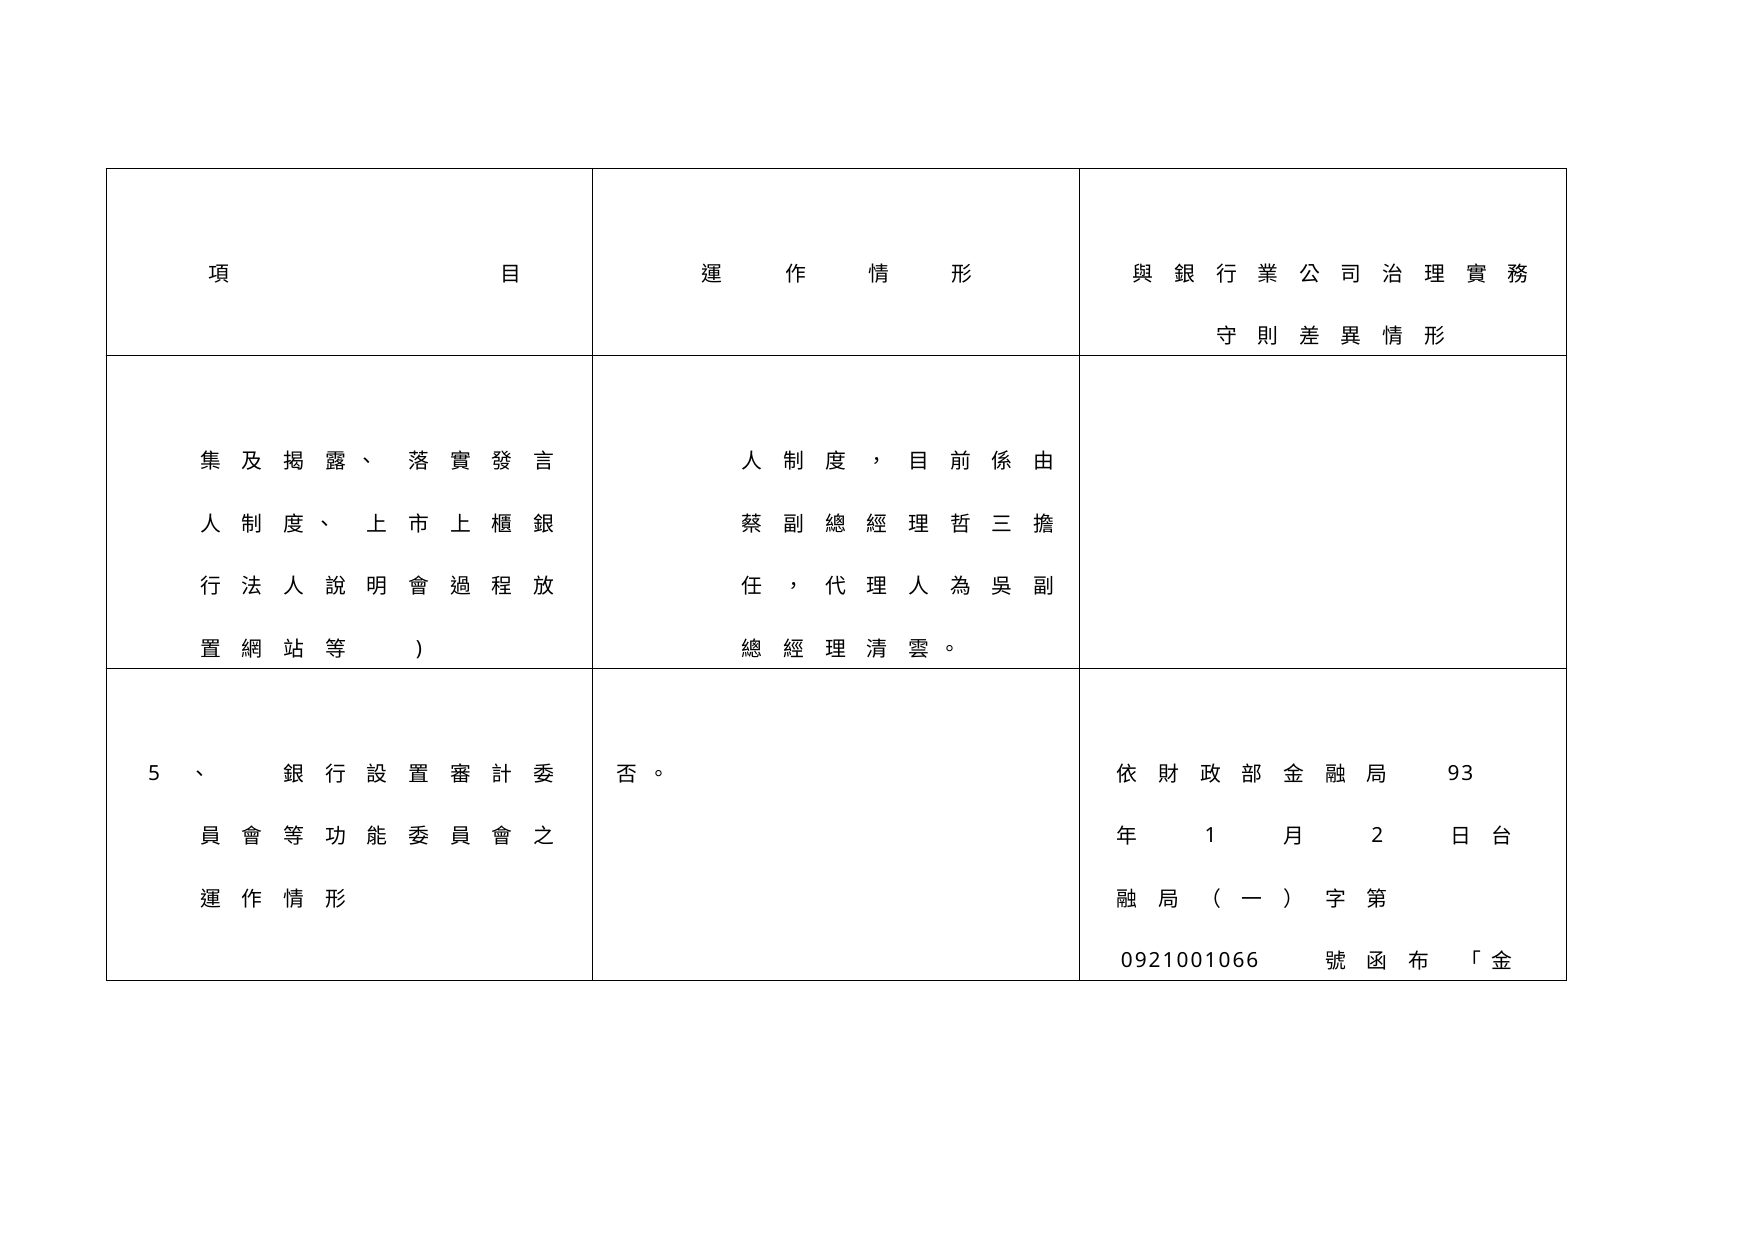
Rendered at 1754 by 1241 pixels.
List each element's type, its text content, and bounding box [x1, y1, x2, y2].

table_cell 目前本行網站上已提供英文年報及英文版之每月損益、資產品質概況。 本行業已建立發言人制度，目前係由蔡副總經理哲三擔任，代理人為吳副總經理清雲。 [593, 356, 1079, 668]
table_cell 否。 [593, 669, 1079, 980]
table_cell 依財政部金融局93年1月2日台融局（一）字第0921001066號函布「金 [1080, 669, 1566, 980]
table_header 運 作 情 形 [593, 169, 1079, 355]
table_header 與銀行業公司治理實務守則差異情形 [1080, 169, 1566, 355]
table_cell 銀行設置審計委員會等功能委員會之運作情形 [107, 669, 592, 980]
table_header 項 目 [107, 169, 592, 355]
table_cell 集及揭露、落實發言人制度、上市上櫃銀行法人說明會過程放置網站等) [107, 356, 592, 668]
table_cell [1080, 356, 1566, 668]
